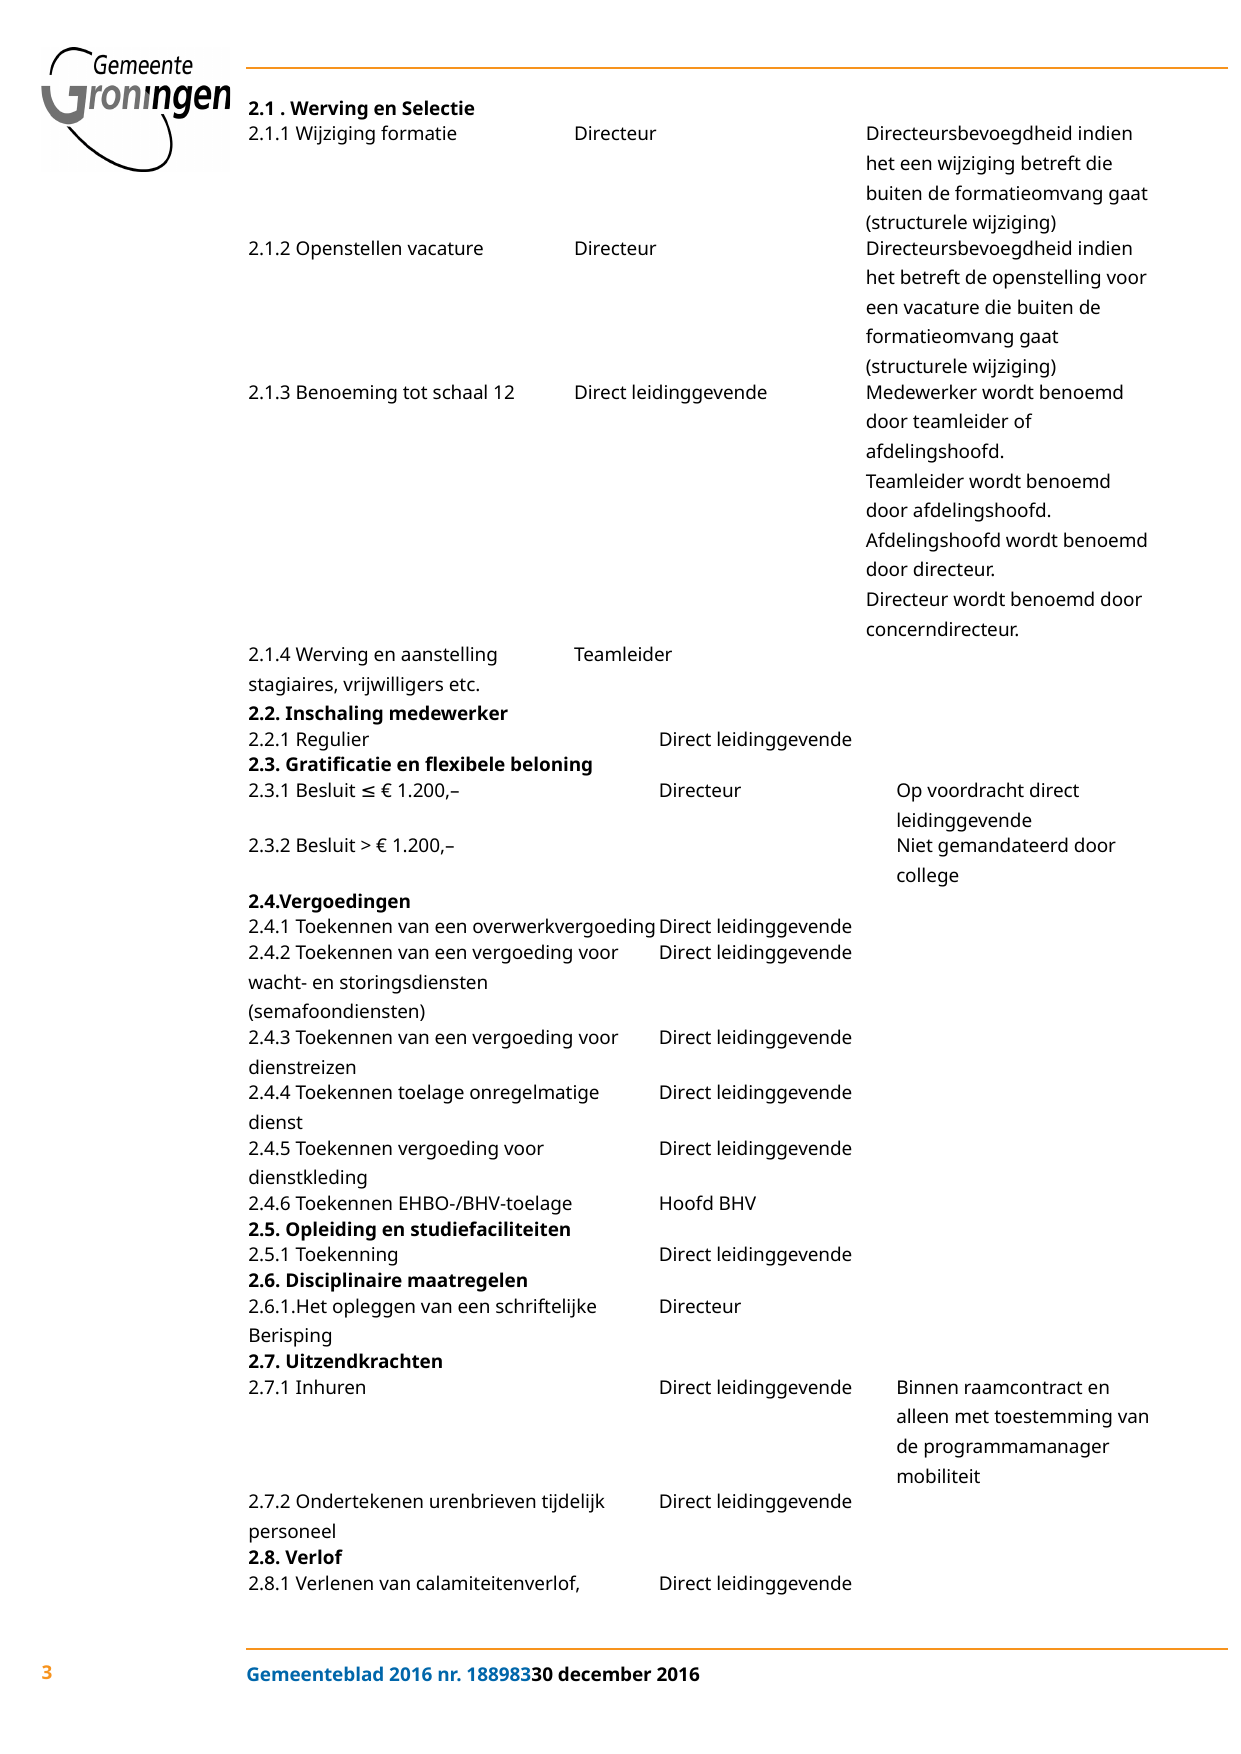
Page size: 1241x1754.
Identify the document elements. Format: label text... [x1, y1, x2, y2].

table_cell Directeursbevoegdheid indien het een wijziging betreft die buiten de formatieomvang gaat (structurele wijziging) [866, 121, 1152, 235]
table_cell Directeur [574, 235, 866, 379]
table_cell Direct leidinggevende [659, 1489, 896, 1544]
table_cell 2.5. Opleiding en studiefaciliteiten [248, 1216, 659, 1242]
table_cell Directeursbevoegdheid indien het betreft de openstelling voor een vacature die buiten de formatieomvang gaat (structurele wijziging) [866, 235, 1152, 379]
table_cell Hoofd BHV [659, 1190, 896, 1216]
table_cell Direct leidinggevende [659, 939, 896, 1024]
table_header 2.2. Inschaling medewerker [248, 700, 659, 726]
table_cell Binnen raamcontract en alleen met toestemming van de programmamanager mobiliteit [896, 1374, 1152, 1489]
table_cell 2.3.2 Besluit > € 1.200,– [248, 833, 659, 888]
table_cell 2.2.1 Regulier [248, 726, 659, 752]
table_cell Direct leidinggevende [659, 726, 896, 752]
table_cell [659, 752, 896, 777]
table_cell Direct leidinggevende [659, 1080, 896, 1135]
table_cell Op voordracht direct leidinggevende [896, 777, 1152, 833]
table_cell 2.7.1 Inhuren [248, 1374, 659, 1489]
table_cell Directeur [659, 1293, 896, 1348]
table_cell Direct leidinggevende [659, 1570, 896, 1595]
table_cell [659, 888, 896, 914]
table_cell [574, 95, 866, 121]
table_cell Teamleider [574, 641, 866, 697]
table_cell [896, 726, 1152, 752]
table_cell [896, 1242, 1152, 1267]
table_cell [896, 1024, 1152, 1079]
table_cell [866, 95, 1152, 121]
table_cell [896, 1080, 1152, 1135]
table_cell Direct leidinggevende [659, 914, 896, 939]
table_cell 2.1 . Werving en Selectie [248, 95, 574, 121]
table_cell 2.3.1 Besluit ≤ € 1.200,– [248, 777, 659, 833]
table_cell Directeur [574, 121, 866, 235]
table_cell 2.5.1 Toekenning [248, 1242, 659, 1267]
table_cell [896, 888, 1152, 914]
table_cell 2.7.2 Ondertekenen urenbrieven tijdelijk personeel [248, 1489, 659, 1544]
table_cell 2.4.5 Toekennen vergoeding voor dienstkleding [248, 1135, 659, 1190]
table_cell 2.4.Vergoedingen [248, 888, 659, 914]
table_cell 2.8. Verlof [248, 1544, 1152, 1570]
table_header [896, 700, 1152, 726]
table_cell [659, 833, 896, 888]
table_cell [896, 1135, 1152, 1190]
table_cell 2.4.1 Toekennen van een overwerkvergoeding [248, 914, 659, 939]
table_cell 2.4.4 Toekennen toelage onregelmatige dienst [248, 1080, 659, 1135]
table_cell Niet gemandateerd door college [896, 833, 1152, 888]
table_cell Direct leidinggevende [659, 1135, 896, 1190]
table_cell Direct leidinggevende [574, 379, 866, 641]
picture [41, 47, 231, 172]
table_header [659, 700, 896, 726]
table_cell 2.6. Disciplinaire maatregelen [248, 1268, 1152, 1293]
table_cell Direct leidinggevende [659, 1374, 896, 1489]
table_cell [896, 1216, 1152, 1242]
table_cell [896, 914, 1152, 939]
table_cell [896, 1190, 1152, 1216]
table_cell [866, 641, 1152, 697]
table_cell 2.8.1 Verlenen van calamiteitenverlof, [248, 1570, 659, 1595]
table_cell 2.1.3 Benoeming tot schaal 12 [248, 379, 574, 641]
table_cell [896, 752, 1152, 777]
table_cell 2.3. Gratificatie en flexibele beloning [248, 752, 659, 777]
table_cell 2.1.2 Openstellen vacature [248, 235, 574, 379]
table_cell [896, 1570, 1152, 1595]
table_cell Direct leidinggevende [659, 1242, 896, 1267]
table_cell [896, 1489, 1152, 1544]
table_cell 2.4.3 Toekennen van een vergoeding voor dienstreizen [248, 1024, 659, 1079]
table_cell 2.1.1 Wijziging formatie [248, 121, 574, 235]
table_cell 2.4.6 Toekennen EHBO-/BHV-toelage [248, 1190, 659, 1216]
table_cell Directeur [659, 777, 896, 833]
table_cell 2.4.2 Toekennen van een vergoeding voor wacht- en storingsdiensten (semafoondiensten) [248, 939, 659, 1024]
table_cell 2.1.4 Werving en aanstelling stagiaires, vrijwilligers etc. [248, 641, 574, 697]
table_cell [659, 1216, 896, 1242]
table_cell [896, 1293, 1152, 1348]
table_cell Medewerker wordt benoemd door teamleider of afdelingshoofd. Teamleider wordt benoemd door afdelingshoofd. Afdelingshoofd wordt benoemd door directeur. Directeur wordt benoemd door concerndirecteur. [866, 379, 1152, 641]
table_cell [896, 939, 1152, 1024]
table_cell 2.6.1.Het opleggen van een schriftelijke Berisping [248, 1293, 659, 1348]
table_cell 2.7. Uitzendkrachten [248, 1349, 1152, 1374]
table_cell Direct leidinggevende [659, 1024, 896, 1079]
